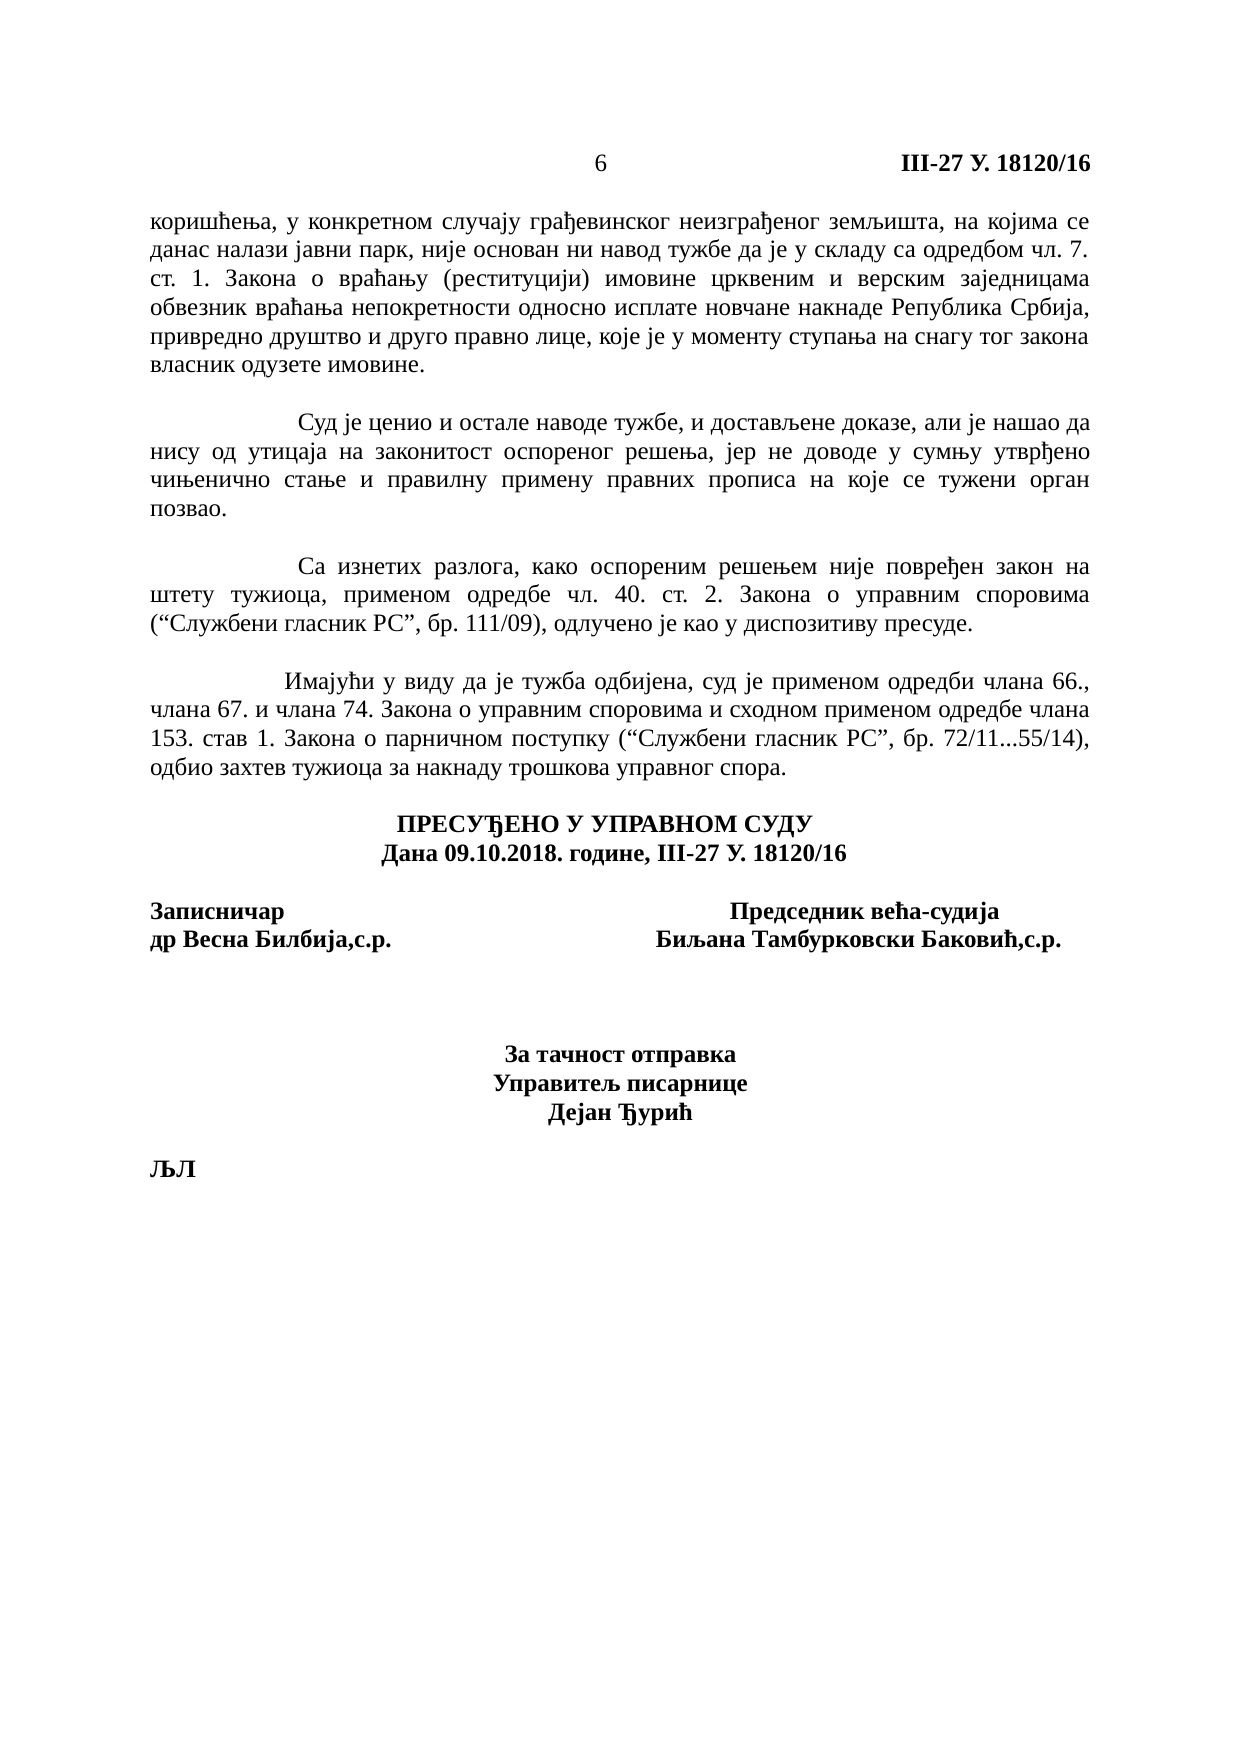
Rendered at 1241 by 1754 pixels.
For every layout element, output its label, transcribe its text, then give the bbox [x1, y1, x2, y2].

text ЉЛ [150, 1154, 1091, 1183]
text Суд је ценио и остале наводе тужбе, и достављене доказе, али је нашао да нису од утицаја на законитост оспореног решења, јер не доводе у сумњу утврђено чињенично стање и правилну примену правних прописа на које се тужени орган позвао. [150, 407, 1091, 522]
text др Весна Билбија,с.р. Биљана Тамбурковски Баковић,с.р. [150, 924, 1091, 953]
text За тачност отправка [150, 1039, 1091, 1068]
text Имајући у виду да је тужба одбијена, суд је применом одредби члана 66., члана 67. и члана 74. Закона о управним споровима и сходном применом одредбе члана 153. став 1. Закона о парничном поступку (“Службени гласник РС”, бр. 72/11...55/14), одбио захтев тужиоца за накнаду трошкова управног спора. [150, 666, 1091, 781]
text коришћења, у конкретном случају грађевинског неизграђеног земљишта, на којима се данас налази јавни парк, није основан ни навод тужбе да је у складу са одредбом чл. 7. ст. 1. Закона о враћању (реституцији) имовине црквеним и верским заједницама обвезник враћања непокретности односно исплате новчане накнаде Република Србија, привредно друштво и друго правно лице, које је у моменту ступања на снагу тог закона власник одузете имовине. [150, 206, 1091, 378]
text Дана 09.10.2018. године, III-27 У. 18120/16 [150, 838, 1091, 867]
text Записничар Председник већа-судија [150, 896, 1091, 924]
text Дејан Ђурић [150, 1097, 1091, 1126]
text Са изнетих разлога, како оспореним решењем није повређен закон на штету тужиоца, применом одредбе чл. 40. ст. 2. Закона о управним споровима (“Службени гласник РС”, бр. 111/09), одлучено је као у диспозитиву пресуде. [150, 551, 1091, 637]
text ПРЕСУЂЕНО У УПРАВНОМ СУДУ [150, 809, 1091, 838]
text Управитељ писарнице [150, 1068, 1091, 1097]
